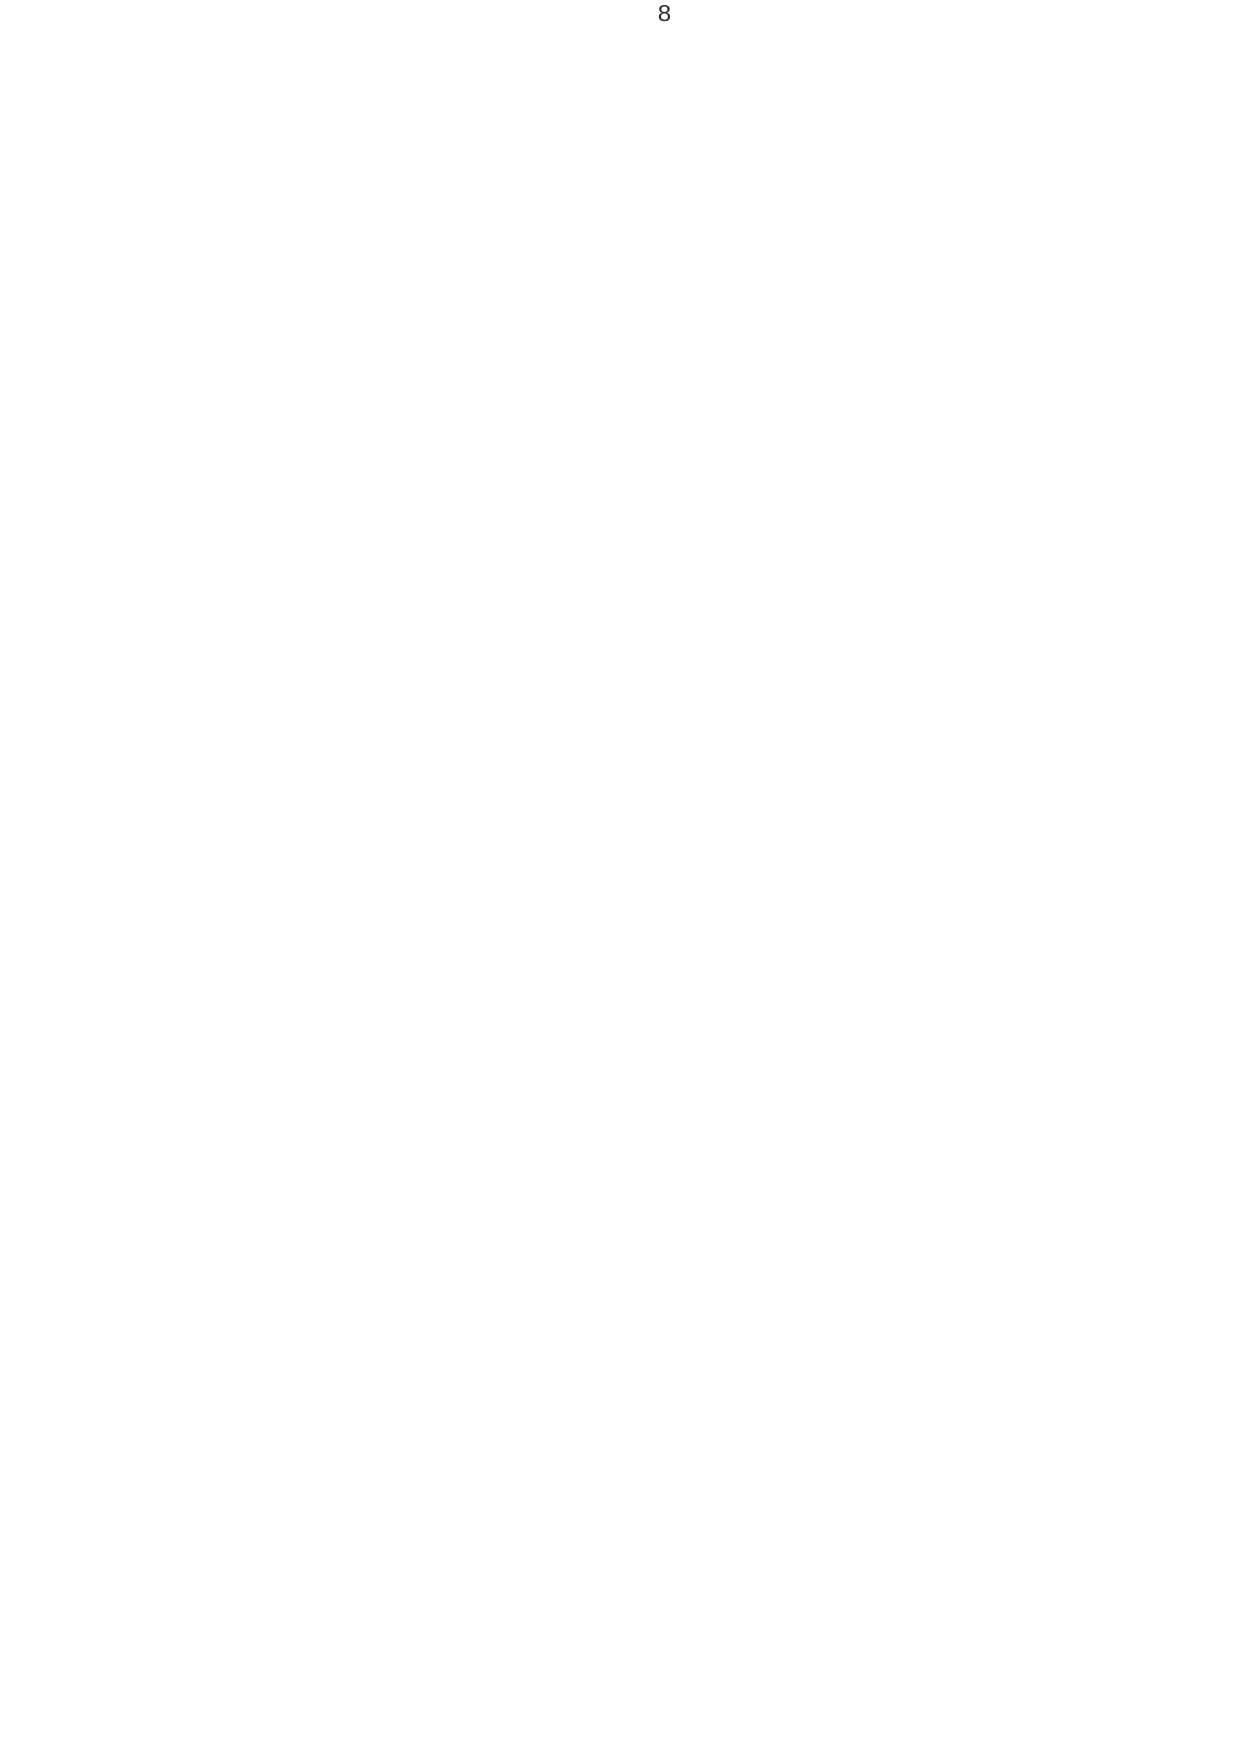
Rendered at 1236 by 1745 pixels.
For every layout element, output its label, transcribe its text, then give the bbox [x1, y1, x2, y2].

text 8 [112, 0, 1217, 26]
